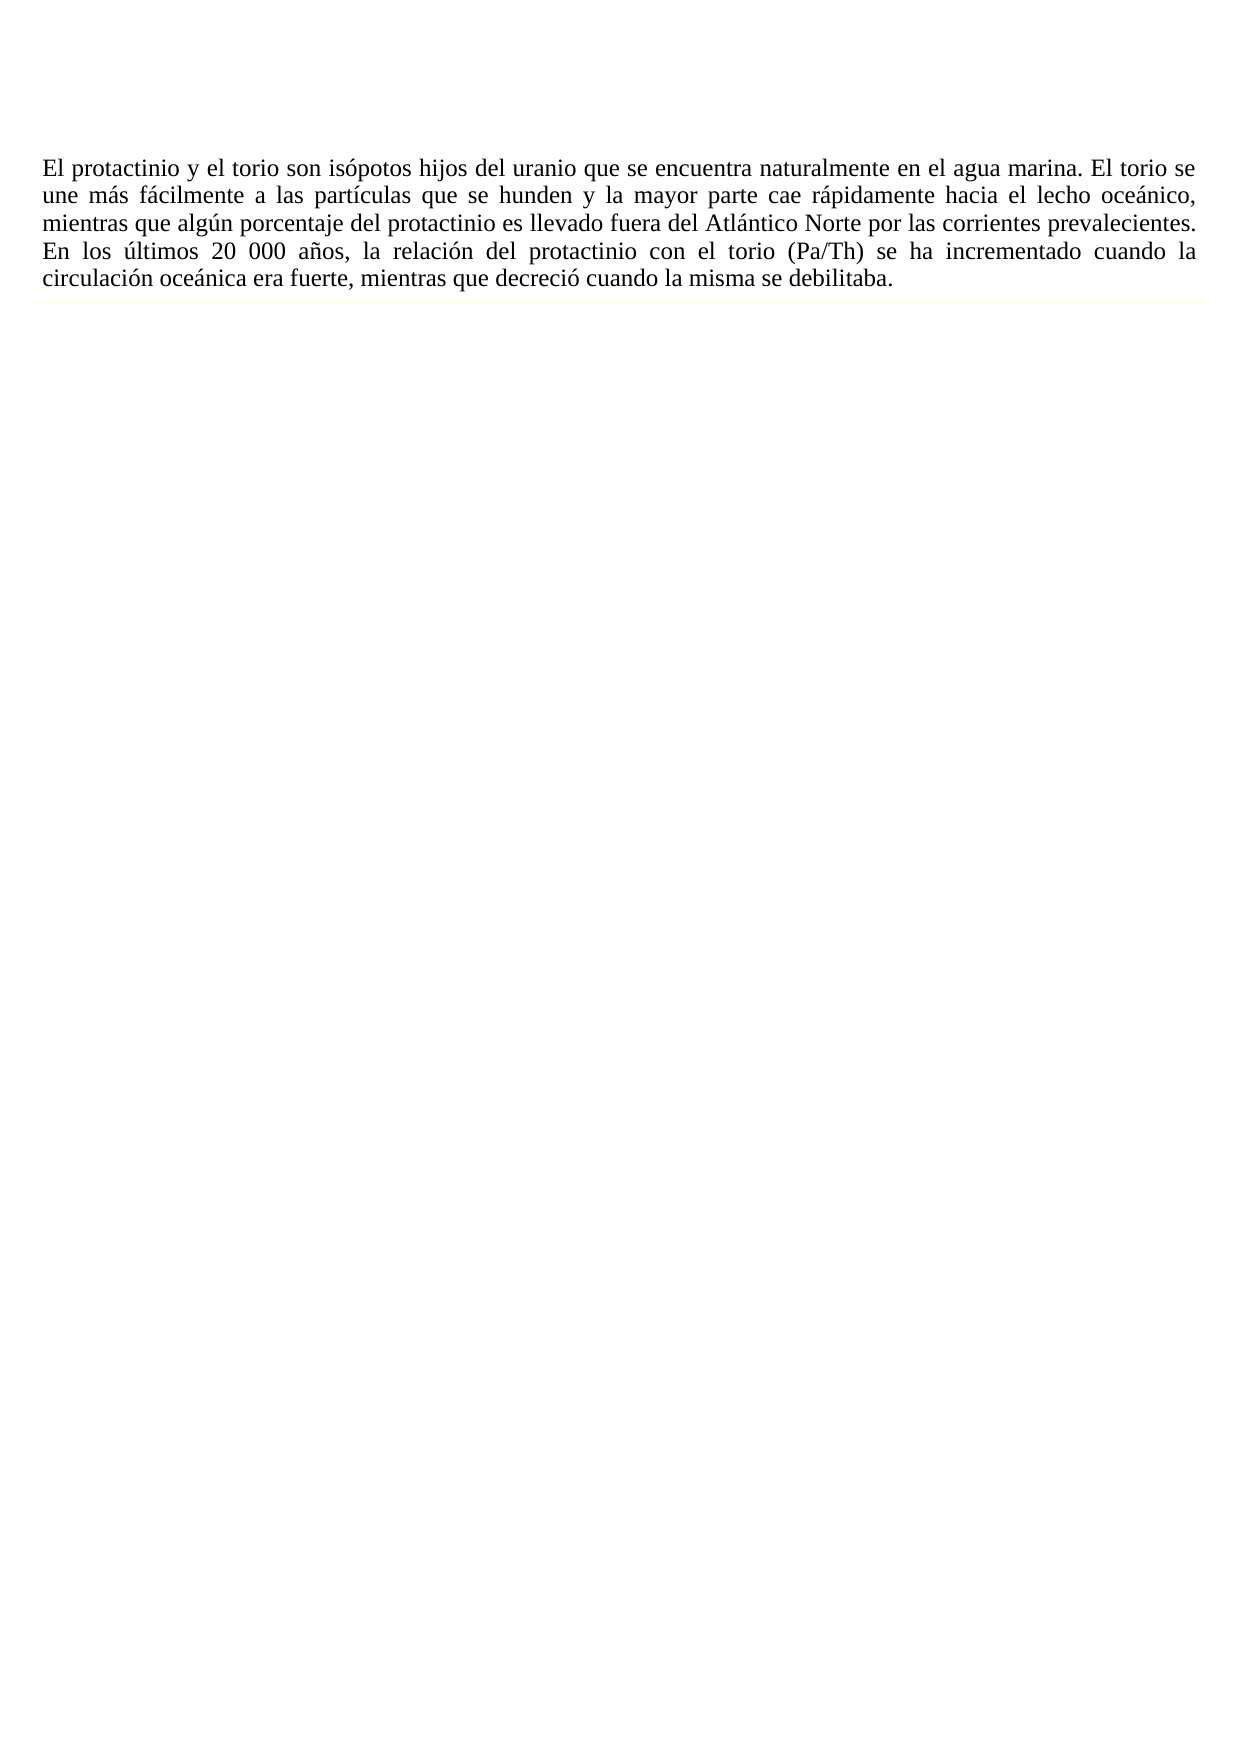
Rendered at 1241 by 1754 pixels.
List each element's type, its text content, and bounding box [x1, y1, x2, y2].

table_header El protactinio y el torio son isópotos hijos del uranio que se encuentra naturalmente en el agua marina. El torio se une más fácilmente a las partículas que se hunden y la mayor parte cae rápidamente hacia el lecho oceánico, mientras que algún porcentaje del protactinio es llevado fuera del Atlántico Norte por las corrientes prevalecientes. En los últimos 20 000 años, la relación del protactinio con el torio (Pa/Th) se ha incrementado cuando la circulación oceánica era fuerte, mientras que decreció cuando la misma se debilitaba. [34, 146, 1206, 300]
table_cell [34, 300, 1206, 304]
